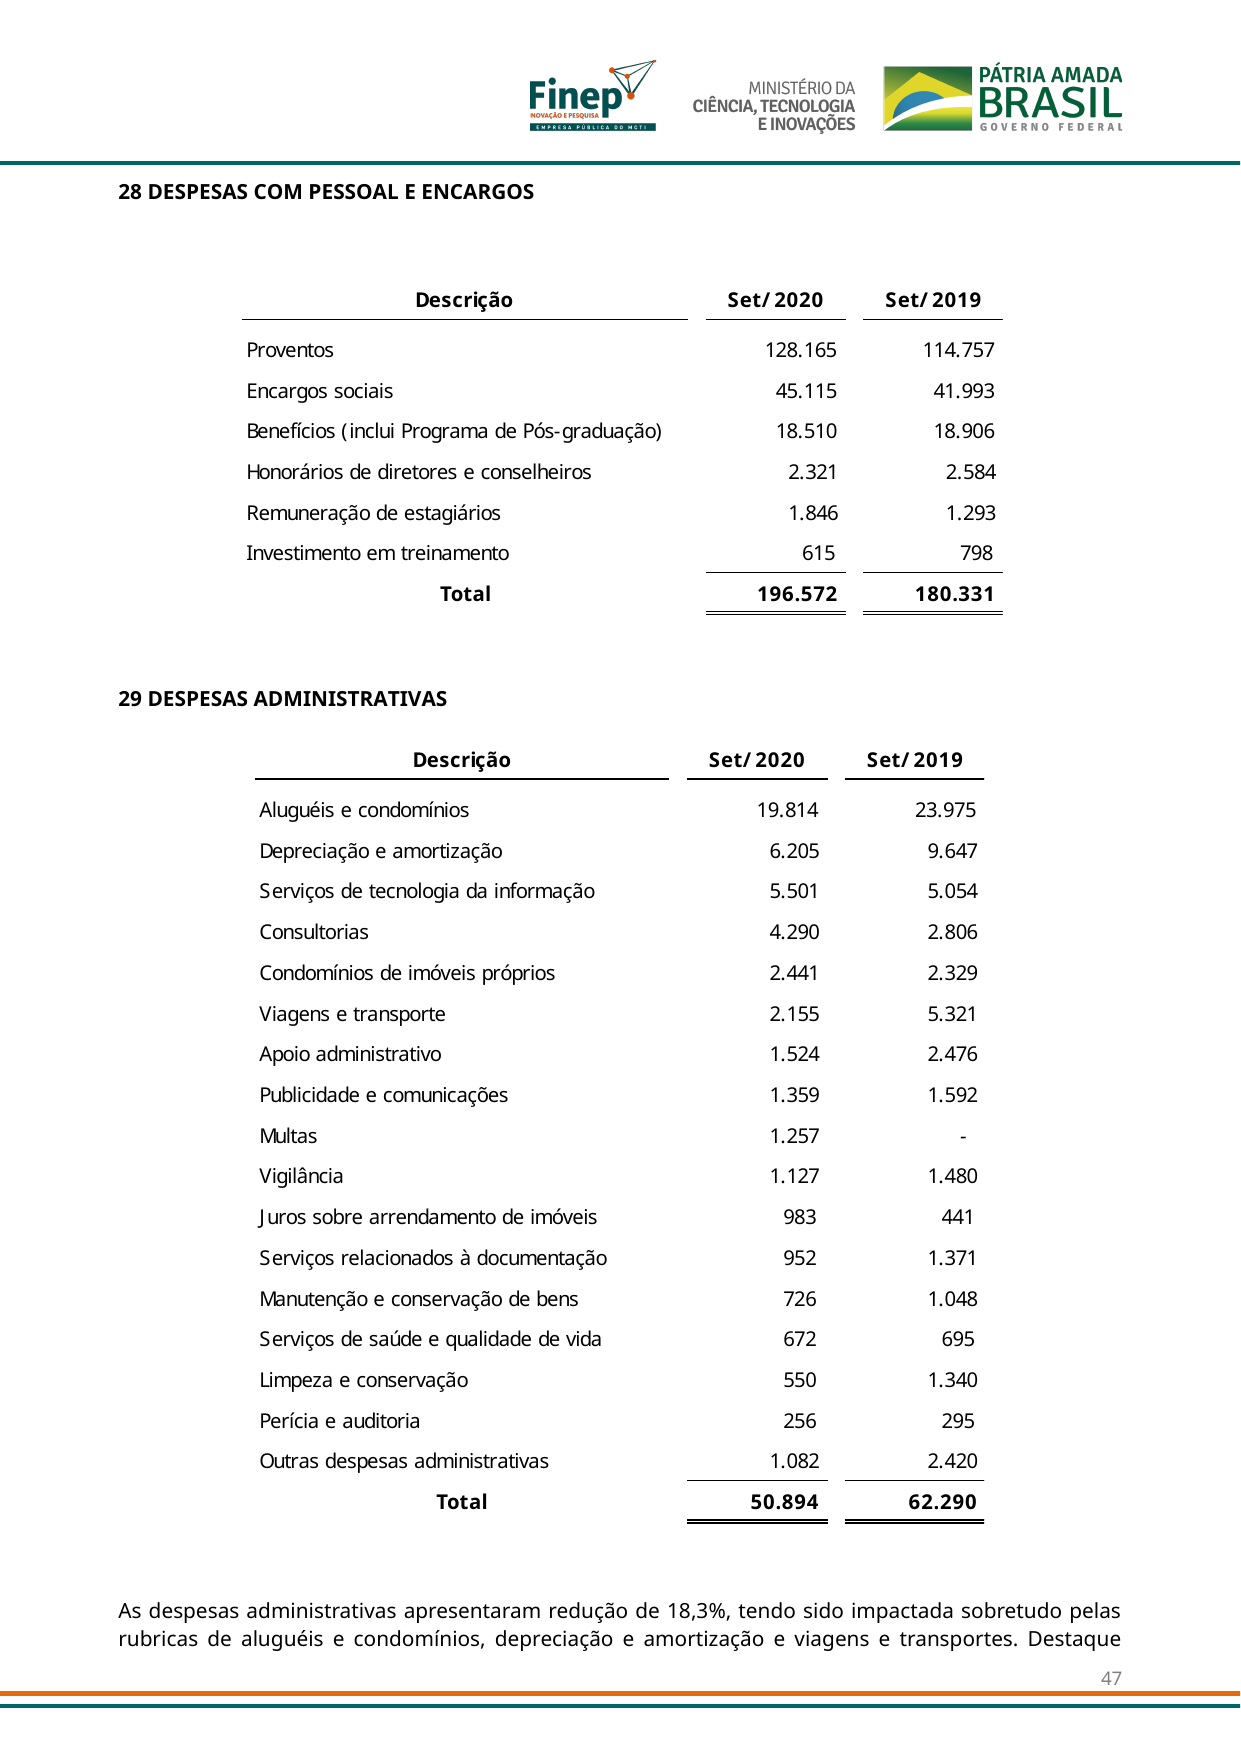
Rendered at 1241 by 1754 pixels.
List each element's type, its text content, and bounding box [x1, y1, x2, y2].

text As despesas administrativas apresentaram redução de 18,3%, tendo sido impactada sobretudo pelas rubricas de aluguéis e condomínios, depreciação e amortização e viagens e transportes. Destaque [118, 1596, 1122, 1653]
subtitle 29 DESPESAS ADMINISTRATIVAS [118, 684, 1122, 713]
subtitle 28 DESPESAS COM PESSOAL E ENCARGOS [118, 177, 1122, 206]
picture [530, 60, 1123, 134]
